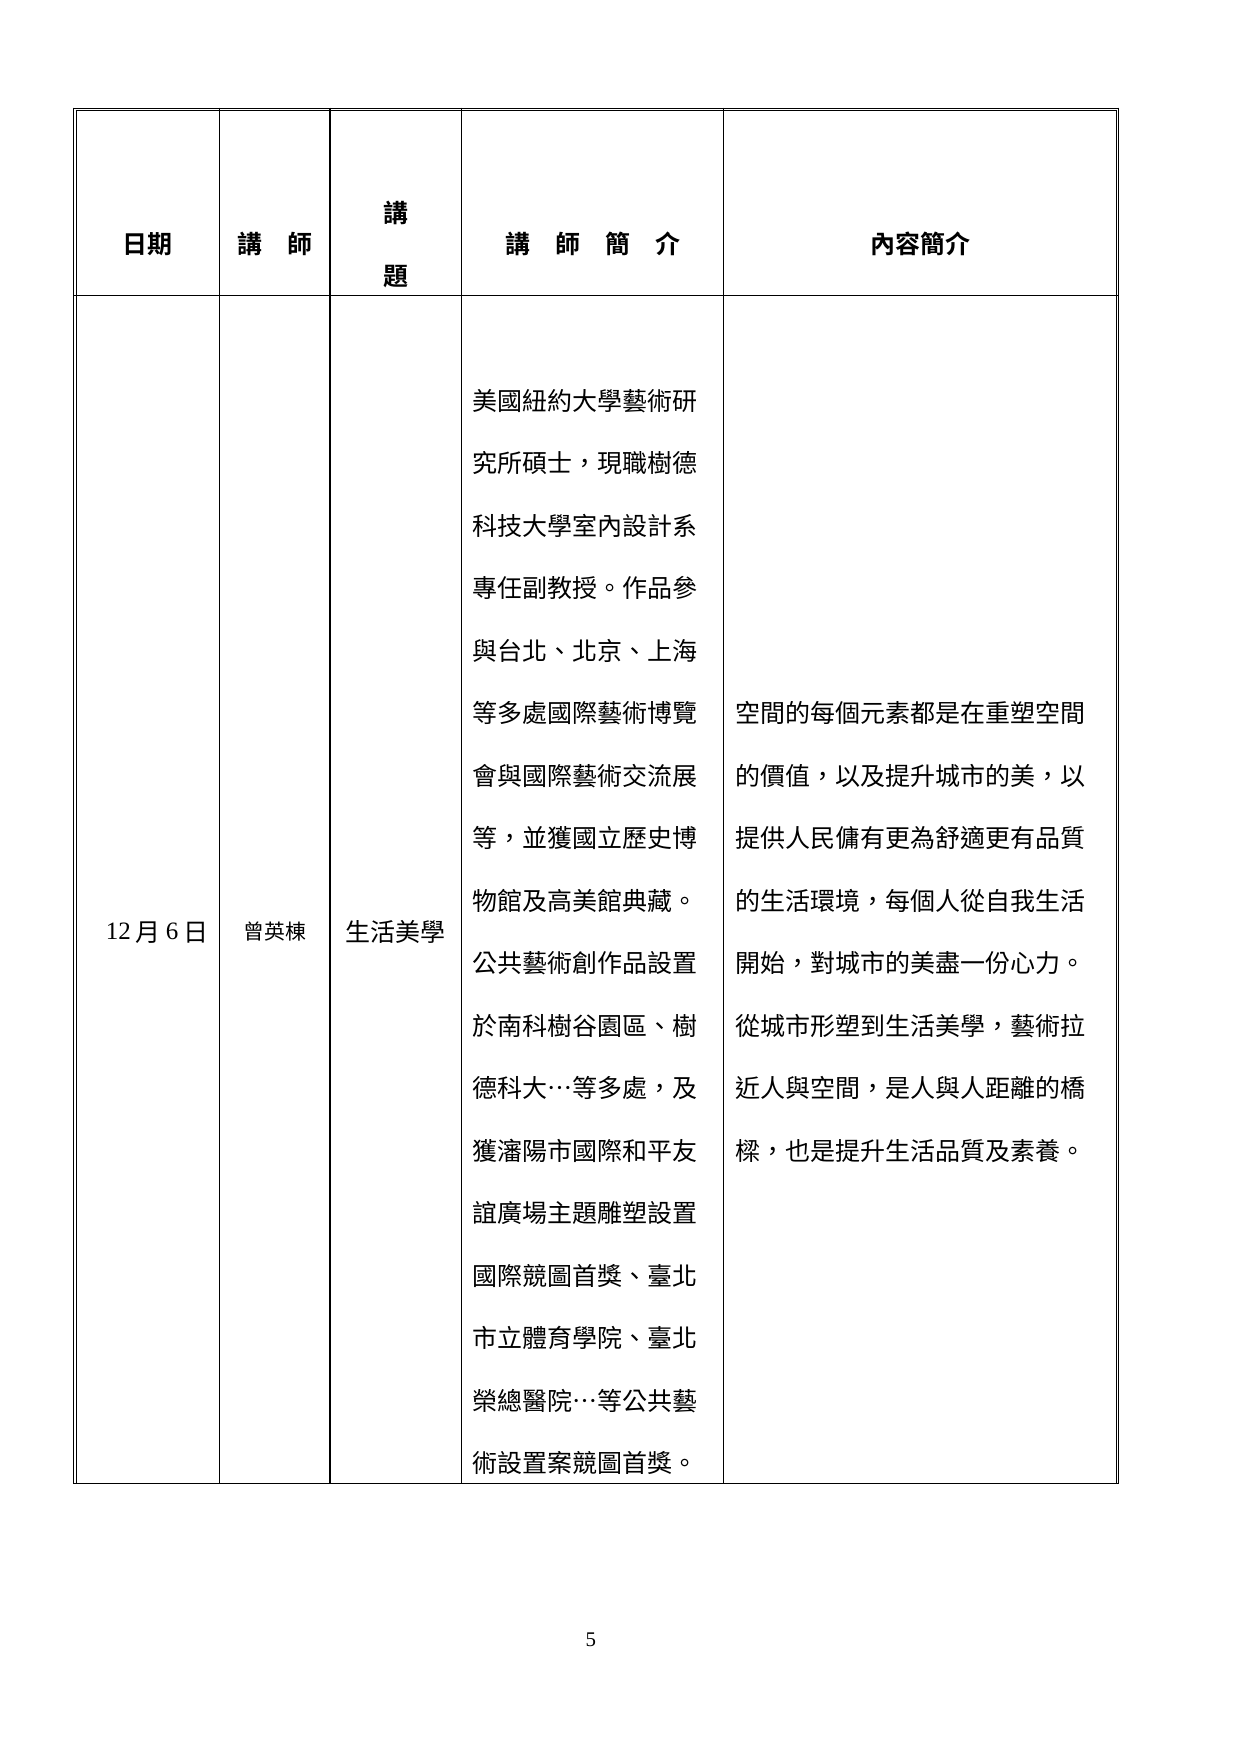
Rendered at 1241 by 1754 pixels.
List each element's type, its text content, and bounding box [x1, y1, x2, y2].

table_cell 曾英棟 [220, 296, 329, 1483]
table_cell 美國紐約大學藝術研究所碩士，現職樹德科技大學室內設計系專任副教授。作品參與台北、北京、上海等多處國際藝術博覽會與國際藝術交流展等，並獲國立歷史博物館及高美館典藏。公共藝術創作品設置於南科樹谷園區、樹德科大…等多處，及獲瀋陽市國際和平友誼廣場主題雕塑設置國際競圖首獎、臺北市立體育學院、臺北榮總醫院…等公共藝術設置案競圖首獎。 [462, 296, 723, 1483]
table_header 日期 [77, 111, 219, 295]
table_header 講 師 簡 介 [462, 111, 723, 295]
table_cell 生活美學 [331, 296, 461, 1483]
table_cell 12月6日 [77, 296, 219, 1483]
table_cell 空間的每個元素都是在重塑空間的價值，以及提升城市的美，以提供人民傭有更為舒適更有品質的生活環境，每個人從自我生活開始，對城市的美盡一份心力。 從城市形塑到生活美學，藝術拉近人與空間，是人與人距離的橋樑，也是提升生活品質及素養。 [724, 296, 1116, 1483]
table_header 內容簡介 [724, 111, 1116, 295]
table_header 講 題 [331, 111, 461, 295]
table_header 講 師 [220, 111, 329, 295]
